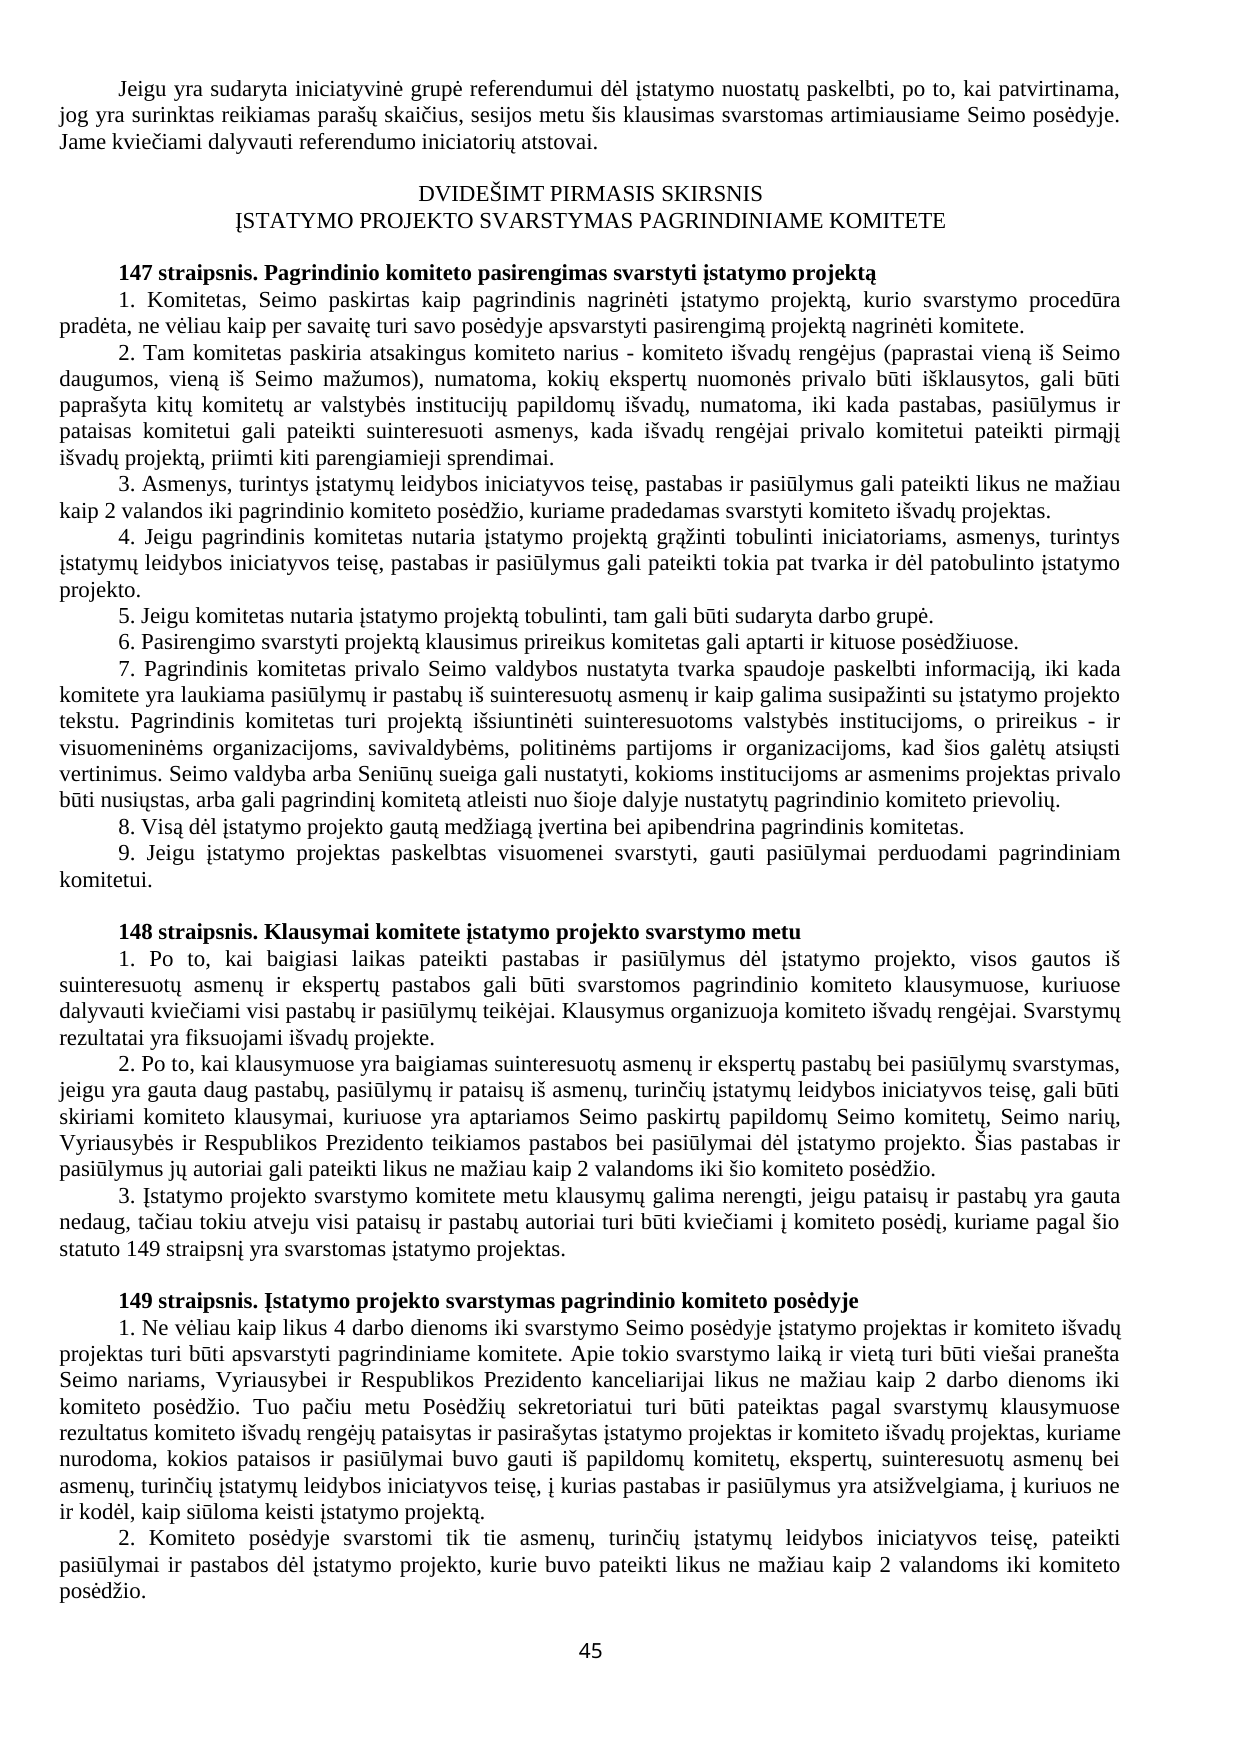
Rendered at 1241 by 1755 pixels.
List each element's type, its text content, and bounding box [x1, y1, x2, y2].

text 147 straipsnis. Pagrindinio komiteto pasirengimas svarstyti įstatymo projektą [59, 259, 1122, 286]
text 5. Jeigu komitetas nutaria įstatymo projektą tobulinti, tam gali būti sudaryta darbo grupė. [59, 602, 1122, 628]
text 1. Ne vėliau kaip likus 4 darbo dienoms iki svarstymo Seimo posėdyje įstatymo projektas ir komiteto išvadų projektas turi būti apsvarstyti pagrindiniame komitete. Apie tokio svarstymo laiką ir vietą turi būti viešai pranešta Seimo nariams, Vyriausybei ir Respublikos Prezidento kanceliarijai likus ne mažiau kaip 2 darbo dienoms iki komiteto posėdžio. Tuo pačiu metu Posėdžių sekretoriatui turi būti pateiktas pagal svarstymų klausymuose rezultatus komiteto išvadų rengėjų pataisytas ir pasirašytas įstatymo projektas ir komiteto išvadų projektas, kuriame nurodoma, kokios pataisos ir pasiūlymai buvo gauti iš papildomų komitetų, ekspertų, suinteresuotų asmenų bei asmenų, turinčių įstatymų leidybos iniciatyvos teisę, į kurias pastabas ir pasiūlymus yra atsižvelgiama, į kuriuos ne ir kodėl, kaip siūloma keisti įstatymo projektą. [59, 1314, 1122, 1524]
text 2. Tam komitetas paskiria atsakingus komiteto narius - komiteto išvadų rengėjus (paprastai vieną iš Seimo daugumos, vieną iš Seimo mažumos), numatoma, kokių ekspertų nuomonės privalo būti išklausytos, gali būti paprašyta kitų komitetų ar valstybės institucijų papildomų išvadų, numatoma, iki kada pastabas, pasiūlymus ir pataisas komitetui gali pateikti suinteresuoti asmenys, kada išvadų rengėjai privalo komitetui pateikti pirmąjį išvadų projektą, priimti kiti parengiamieji sprendimai. [59, 338, 1122, 470]
text 4. Jeigu pagrindinis komitetas nutaria įstatymo projektą grąžinti tobulinti iniciatoriams, asmenys, turintys įstatymų leidybos iniciatyvos teisę, pastabas ir pasiūlymus gali pateikti tokia pat tvarka ir dėl patobulinto įstatymo projekto. [59, 523, 1122, 602]
text 9. Jeigu įstatymo projektas paskelbtas visuomenei svarstyti, gauti pasiūlymai perduodami pagrindiniam komitetui. [59, 839, 1122, 892]
text 3. Įstatymo projekto svarstymo komitete metu klausymų galima nerengti, jeigu pataisų ir pastabų yra gauta nedaug, tačiau tokiu atveju visi pataisų ir pastabų autoriai turi būti kviečiami į komiteto posėdį, kuriame pagal šio statuto 149 straipsnį yra svarstomas įstatymo projektas. [59, 1182, 1122, 1261]
text 148 straipsnis. Klausymai komitete įstatymo projekto svarstymo metu [59, 918, 1122, 945]
text ĮSTATYMO PROJEKTO SVARSTYMAS PAGRINDINIAME KOMITETE [59, 207, 1122, 233]
text 6. Pasirengimo svarstyti projektą klausimus prireikus komitetas gali aptarti ir kituose posėdžiuose. [59, 628, 1122, 655]
text 2. Komiteto posėdyje svarstomi tik tie asmenų, turinčių įstatymų leidybos iniciatyvos teisę, pateikti pasiūlymai ir pastabos dėl įstatymo projekto, kurie buvo pateikti likus ne mažiau kaip 2 valandoms iki komiteto posėdžio. [59, 1524, 1122, 1603]
text 7. Pagrindinis komitetas privalo Seimo valdybos nustatyta tvarka spaudoje paskelbti informaciją, iki kada komitete yra laukiama pasiūlymų ir pastabų iš suinteresuotų asmenų ir kaip galima susipažinti su įstatymo projekto tekstu. Pagrindinis komitetas turi projektą išsiuntinėti suinteresuotoms valstybės institucijoms, o prireikus - ir visuomeninėms organizacijoms, savivaldybėms, politinėms partijoms ir organizacijoms, kad šios galėtų atsiųsti vertinimus. Seimo valdyba arba Seniūnų sueiga gali nustatyti, kokioms institucijoms ar asmenims projektas privalo būti nusiųstas, arba gali pagrindinį komitetą atleisti nuo šioje dalyje nustatytų pagrindinio komiteto prievolių. [59, 655, 1122, 813]
text 149 straipsnis. Įstatymo projekto svarstymas pagrindinio komiteto posėdyje [59, 1287, 1122, 1314]
text 1. Komitetas, Seimo paskirtas kaip pagrindinis nagrinėti įstatymo projektą, kurio svarstymo procedūra pradėta, ne vėliau kaip per savaitę turi savo posėdyje apsvarstyti pasirengimą projektą nagrinėti komitete. [59, 286, 1122, 338]
text 1. Po to, kai baigiasi laikas pateikti pastabas ir pasiūlymus dėl įstatymo projekto, visos gautos iš suinteresuotų asmenų ir ekspertų pastabos gali būti svarstomos pagrindinio komiteto klausymuose, kuriuose dalyvauti kviečiami visi pastabų ir pasiūlymų teikėjai. Klausymus organizuoja komiteto išvadų rengėjai. Svarstymų rezultatai yra fiksuojami išvadų projekte. [59, 945, 1122, 1050]
text 2. Po to, kai klausymuose yra baigiamas suinteresuotų asmenų ir ekspertų pastabų bei pasiūlymų svarstymas, jeigu yra gauta daug pastabų, pasiūlymų ir pataisų iš asmenų, turinčių įstatymų leidybos iniciatyvos teisę, gali būti skiriami komiteto klausymai, kuriuose yra aptariamos Seimo paskirtų papildomų Seimo komitetų, Seimo narių, Vyriausybės ir Respublikos Prezidento teikiamos pastabos bei pasiūlymai dėl įstatymo projekto. Šias pastabas ir pasiūlymus jų autoriai gali pateikti likus ne mažiau kaip 2 valandoms iki šio komiteto posėdžio. [59, 1050, 1122, 1182]
text DVIDEŠIMT PIRMASIS SKIRSNIS [59, 180, 1122, 207]
text 8. Visą dėl įstatymo projekto gautą medžiagą įvertina bei apibendrina pagrindinis komitetas. [59, 813, 1122, 839]
text 3. Asmenys, turintys įstatymų leidybos iniciatyvos teisę, pastabas ir pasiūlymus gali pateikti likus ne mažiau kaip 2 valandos iki pagrindinio komiteto posėdžio, kuriame pradedamas svarstyti komiteto išvadų projektas. [59, 470, 1122, 523]
text Jeigu yra sudaryta iniciatyvinė grupė referendumui dėl įstatymo nuostatų paskelbti, po to, kai patvirtinama, jog yra surinktas reikiamas parašų skaičius, sesijos metu šis klausimas svarstomas artimiausiame Seimo posėdyje. Jame kviečiami dalyvauti referendumo iniciatorių atstovai. [59, 75, 1122, 154]
